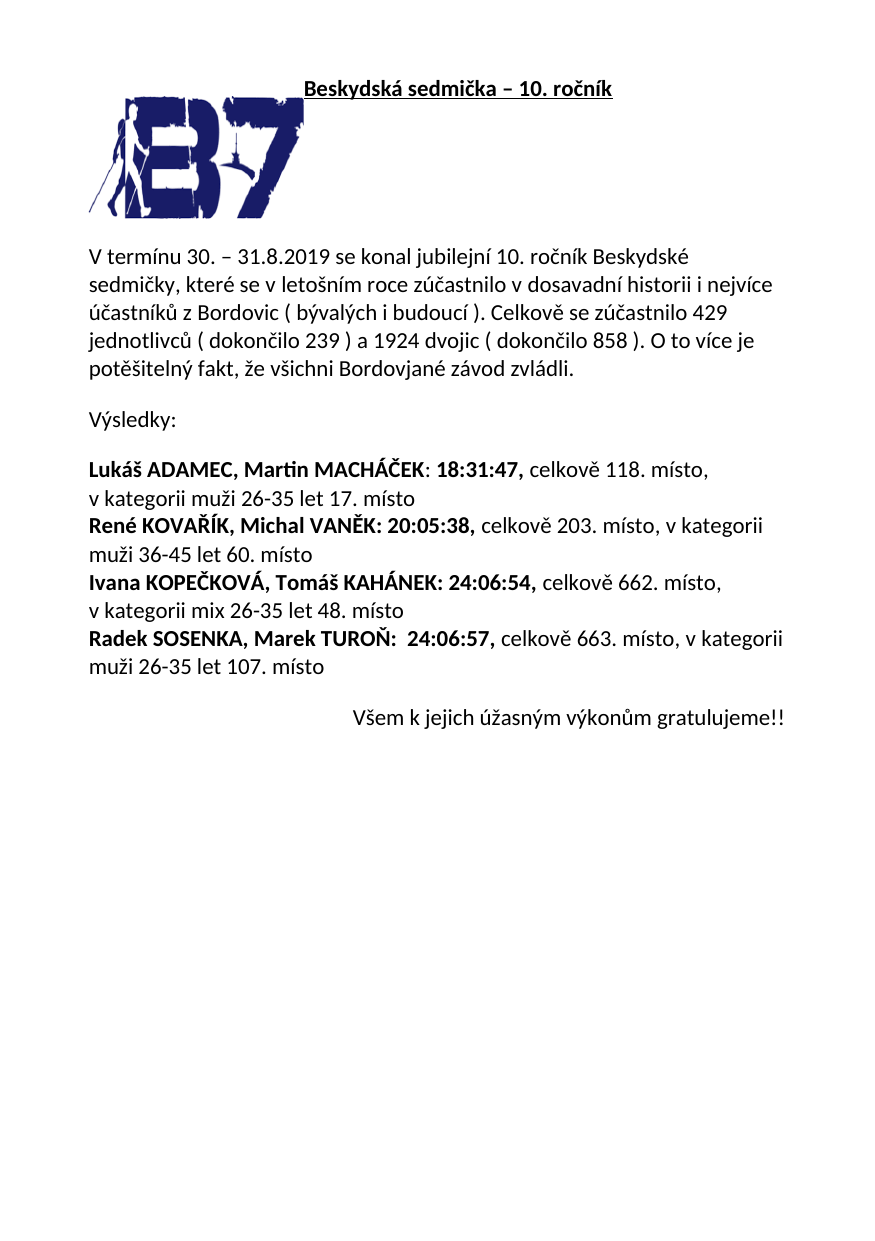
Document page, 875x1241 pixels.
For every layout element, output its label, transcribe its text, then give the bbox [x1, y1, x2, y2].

text Všem k jejich úžasným výkonům gratulujeme!! [88, 703, 786, 731]
text V termínu 30. – 31.8.2019 se konal jubilejní 10. ročník Beskydské sedmičky, které se v letošním roce zúčastnilo v dosavadní historii i nejvíce účastníků z Bordovic ( bývalých i budoucí ). Celkově se zúčastnilo 429 jednotlivců ( dokončilo 239 ) a 1924 dvojic ( dokončilo 858 ). O to více je potěšitelný fakt, že všichni Bordovjané závod zvládli. [88, 242, 786, 382]
text Lukáš ADAMEC, Martin MACHÁČEK: 18:31:47, celkově 118. místo, v kategorii muži 26-35 let 17. místo René KOVAŘÍK, Michal VANĚK: 20:05:38, celkově 203. místo, v kategorii muži 36-45 let 60. místo Ivana KOPEČKOVÁ, Tomáš KAHÁNEK: 24:06:54, celkově 662. místo, v kategorii mix 26-35 let 48. místo Radek SOSENKA, Marek TUROŇ: 24:06:57, celkově 663. místo, v kategorii muži 26-35 let 107. místo [88, 456, 786, 680]
text Výsledky: [88, 405, 786, 433]
text Beskydská sedmička – 10. ročník [88, 74, 786, 219]
